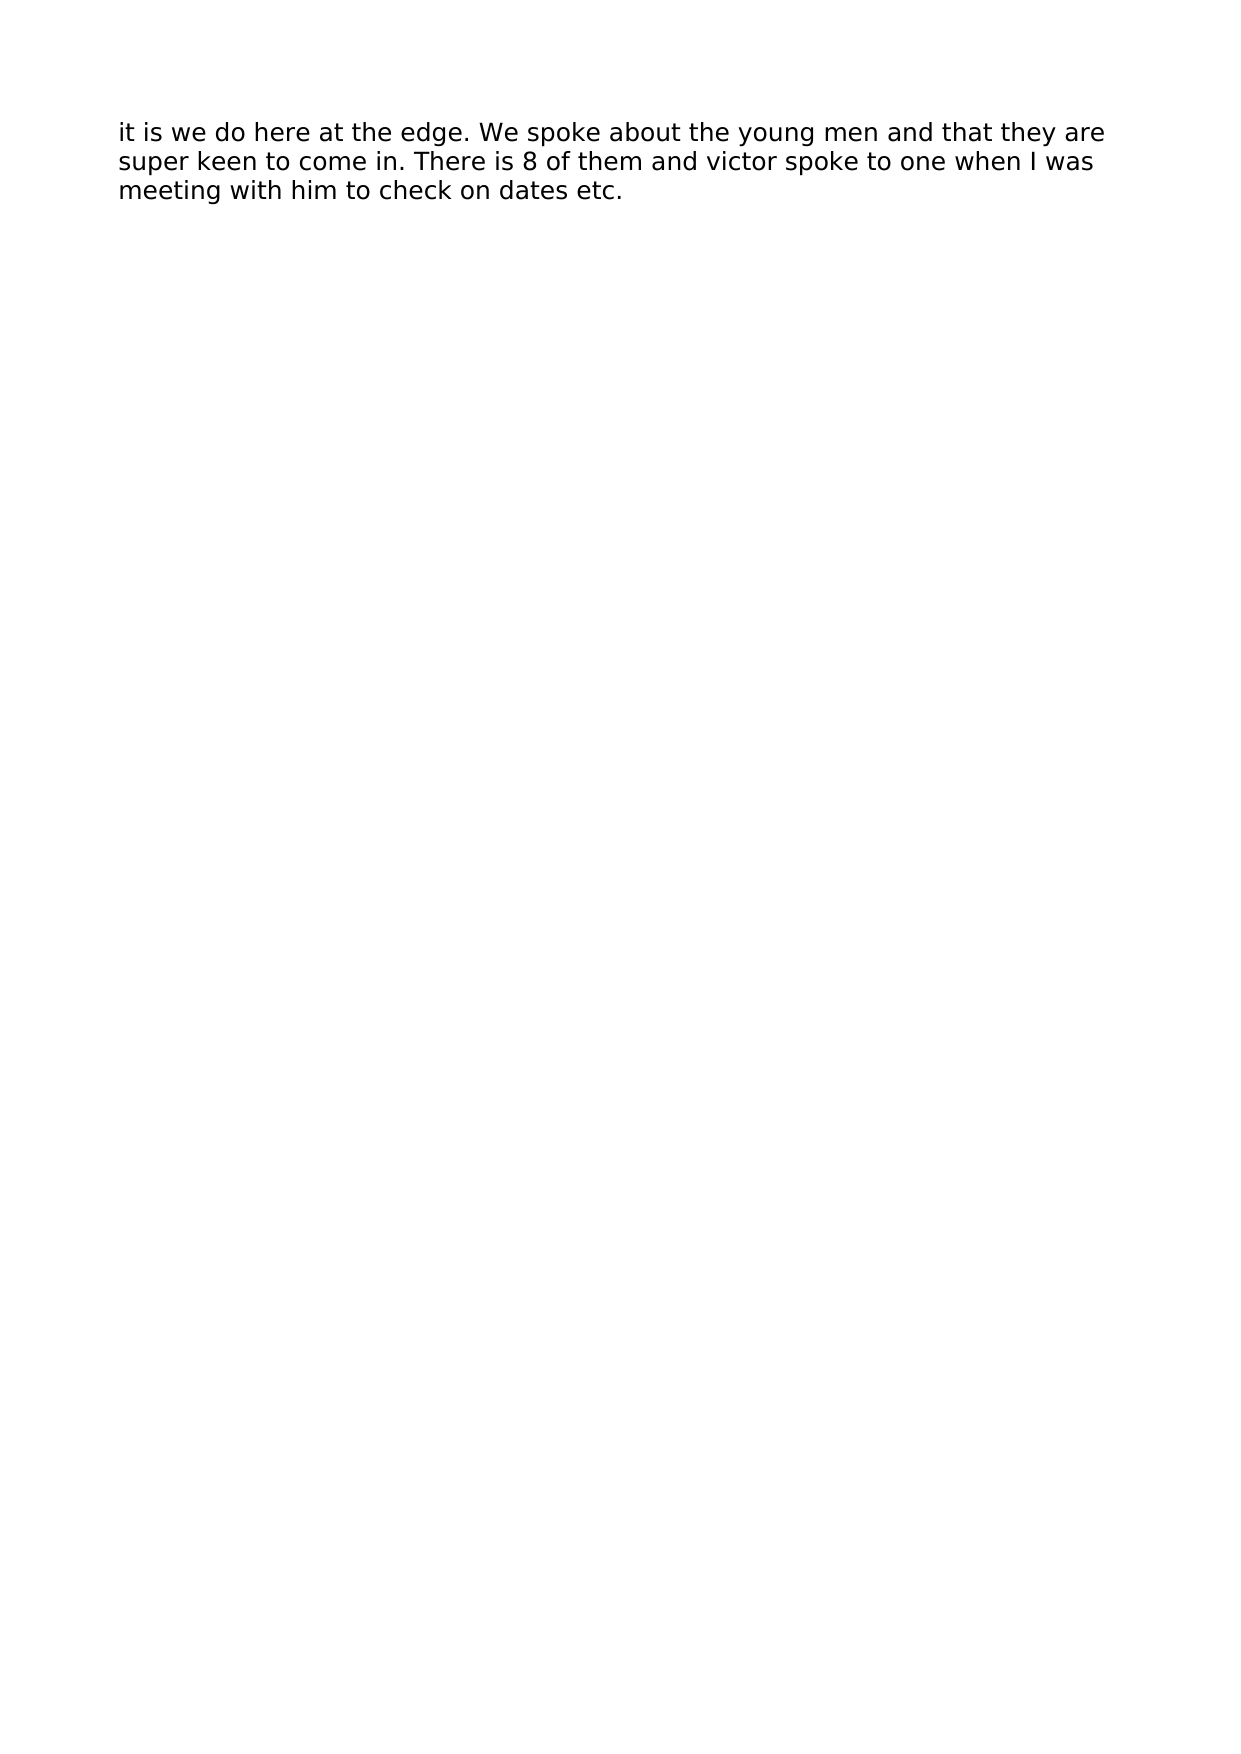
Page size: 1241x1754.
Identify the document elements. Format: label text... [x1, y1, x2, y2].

text it is we do here at the edge. We spoke about the young men and that they are super keen to come in. There is 8 of them and victor spoke to one when I was meeting with him to check on dates etc. [118, 118, 1122, 206]
